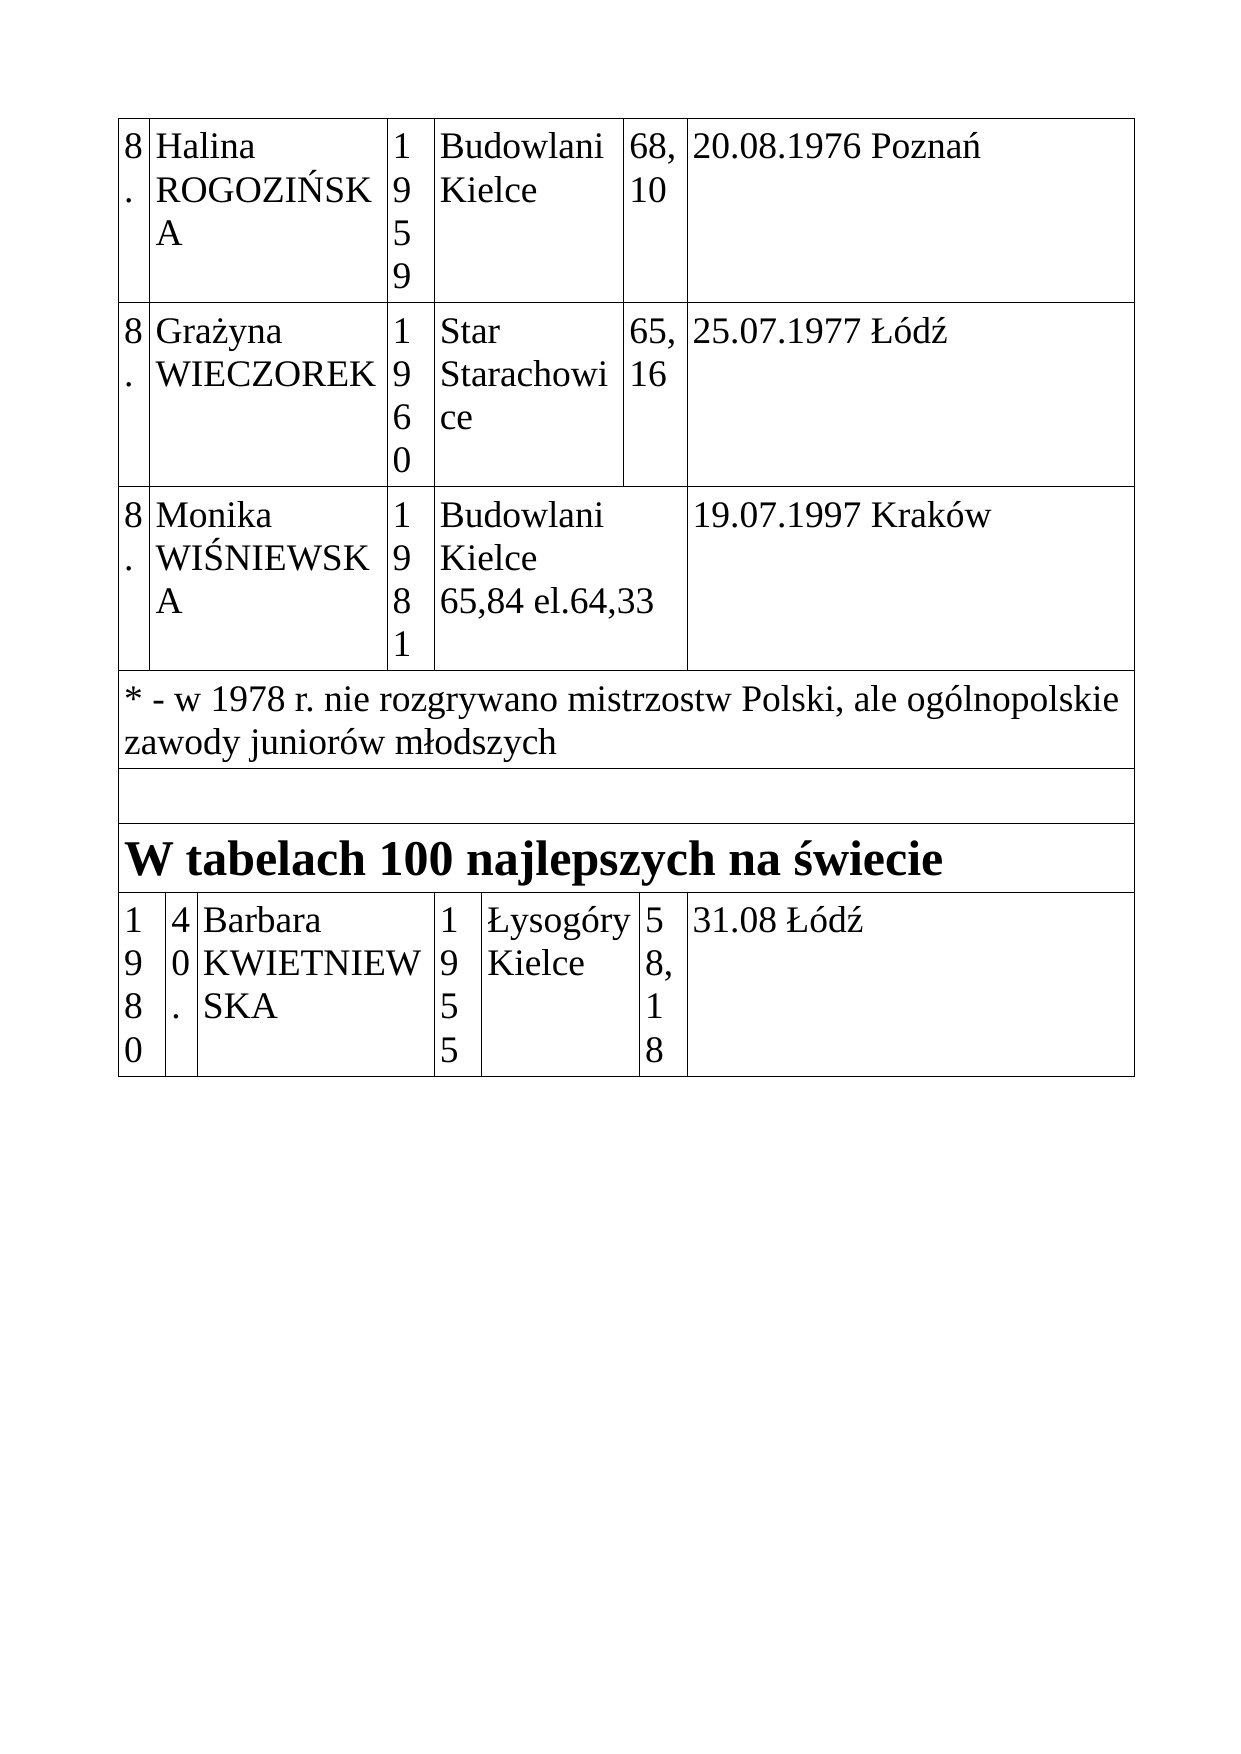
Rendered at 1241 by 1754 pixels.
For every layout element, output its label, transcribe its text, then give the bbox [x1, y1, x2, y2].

table_cell 31.08 Łódź [688, 893, 1134, 1076]
table_cell 20.08.1976 Poznań [688, 119, 1134, 302]
table_cell 68,10 [624, 119, 687, 302]
table_cell Star Starachowice [435, 303, 623, 486]
table_cell Grażyna WIECZOREK [150, 303, 387, 486]
table_cell Budowlani Kielce 65,84 el.64,33 [435, 487, 687, 670]
table_cell [119, 769, 1134, 823]
table_cell Budowlani Kielce [435, 119, 623, 302]
table_cell 1959 [388, 119, 434, 302]
table_cell * - w 1978 r. nie rozgrywano mistrzostw Polski, ale ogólnopolskie zawody juniorów młodszych [119, 671, 1134, 768]
table_cell 8. [119, 487, 149, 670]
table_cell Halina ROGOZIŃSKA [150, 119, 387, 302]
table_cell 1960 [388, 303, 434, 486]
table_cell 8. [119, 119, 149, 302]
table_cell Monika WIŚNIEWSKA [150, 487, 387, 670]
table_cell 65,16 [624, 303, 687, 486]
table_cell 58,18 [640, 893, 687, 1076]
table_cell W tabelach 100 najlepszych na świecie [119, 824, 1134, 892]
table_cell 40. [166, 893, 197, 1076]
table_cell 8. [119, 303, 149, 486]
table_cell Barbara KWIETNIEWSKA [198, 893, 434, 1076]
table_cell 19.07.1997 Kraków [688, 487, 1134, 670]
table_cell 25.07.1977 Łódź [688, 303, 1134, 486]
table_cell Łysogóry Kielce [482, 893, 639, 1076]
table_cell 1981 [388, 487, 434, 670]
table_cell 1955 [435, 893, 481, 1076]
table_cell 1980 [119, 893, 165, 1076]
